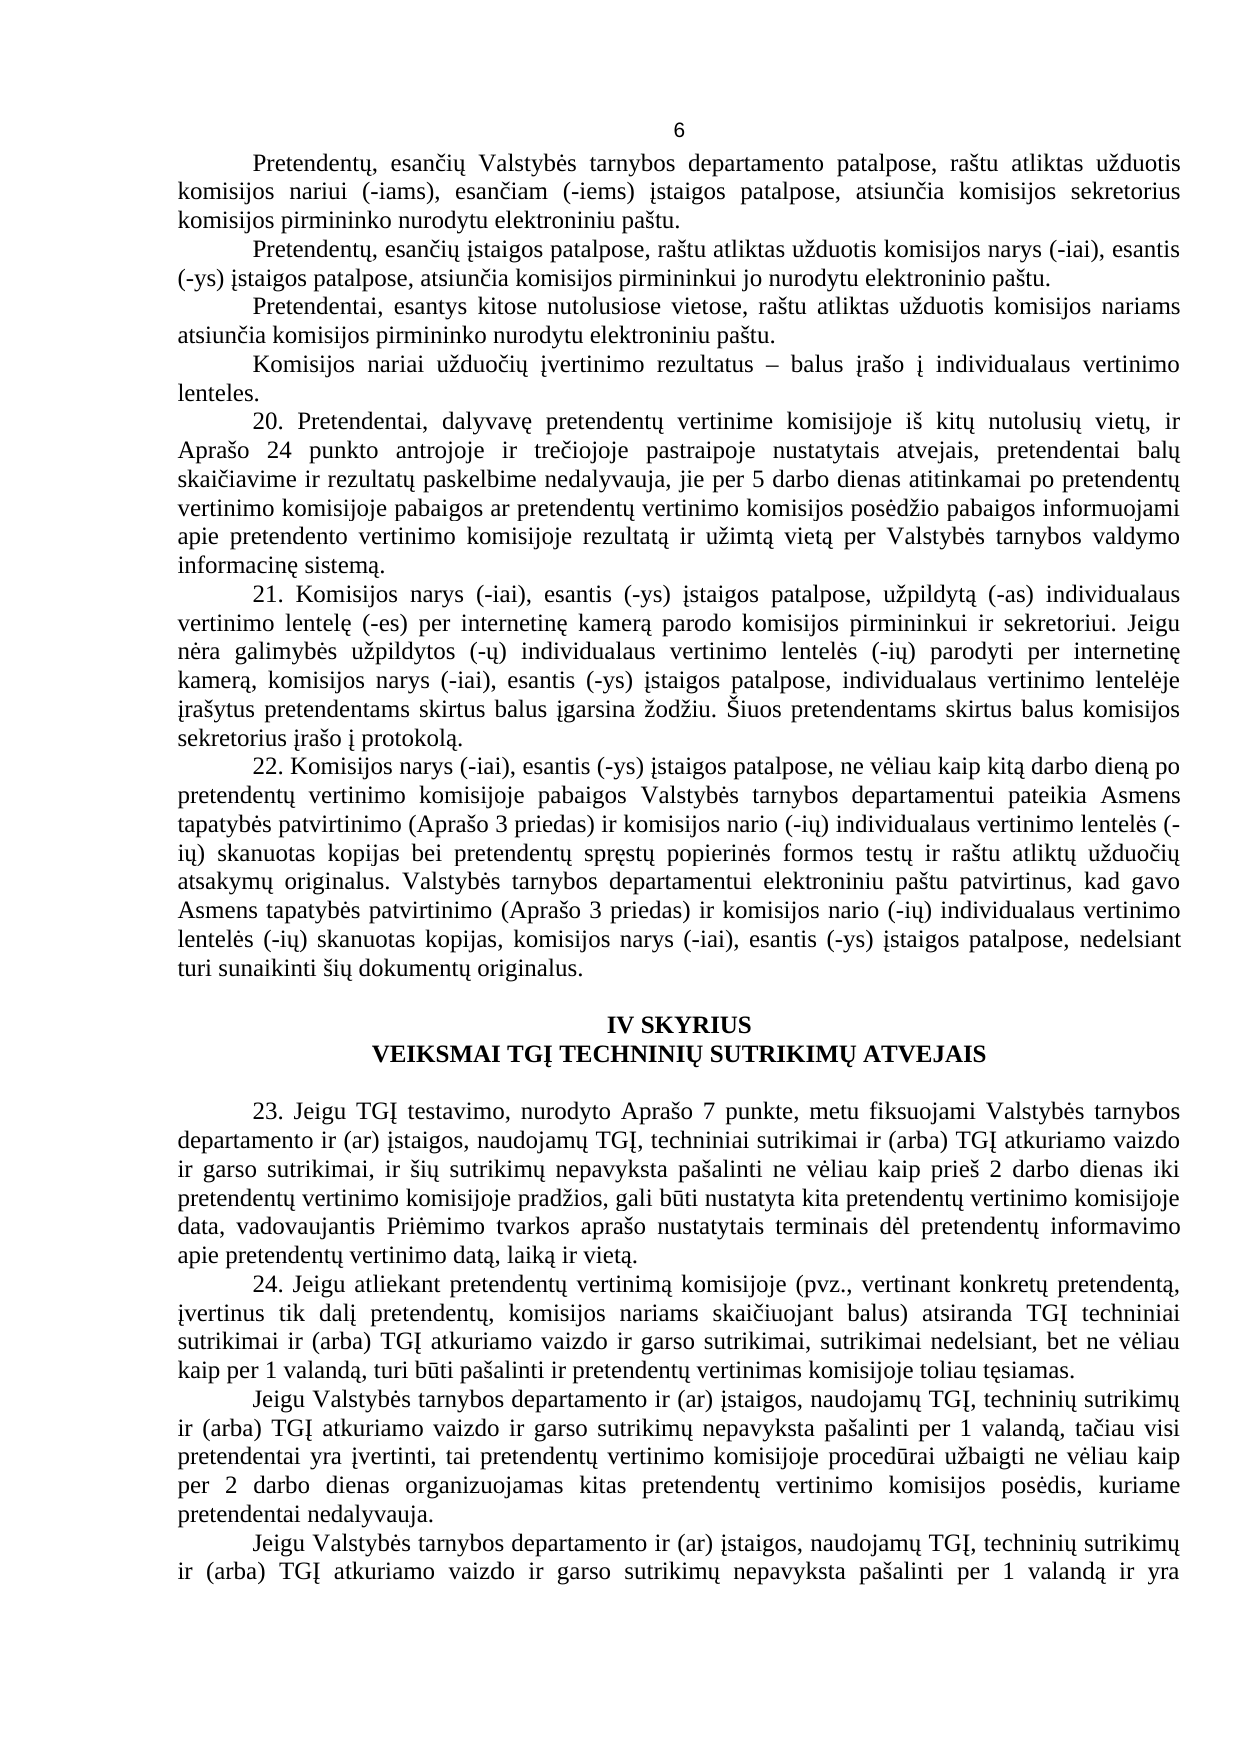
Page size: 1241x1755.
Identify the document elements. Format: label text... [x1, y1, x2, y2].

text VEIKSMAI TGĮ TECHNINIŲ SUTRIKIMŲ ATVEJAIS [177, 1039, 1181, 1068]
text Komisijos nariai užduočių įvertinimo rezultatus – balus įrašo į individualaus vertinimo lenteles. [177, 349, 1181, 406]
text 21. Komisijos narys (-iai), esantis (-ys) įstaigos patalpose, užpildytą (-as) individualaus vertinimo lentelę (-es) per internetinę kamerą parodo komisijos pirmininkui ir sekretoriui. Jeigu nėra galimybės užpildytos (-ų) individualaus vertinimo lentelės (-ių) parodyti per internetinę kamerą, komisijos narys (-iai), esantis (-ys) įstaigos patalpose, individualaus vertinimo lentelėje įrašytus pretendentams skirtus balus įgarsina žodžiu. Šiuos pretendentams skirtus balus komisijos sekretorius įrašo į protokolą. [177, 579, 1181, 751]
text Pretendentų, esančių įstaigos patalpose, raštu atliktas užduotis komisijos narys (-iai), esantis (-ys) įstaigos patalpose, atsiunčia komisijos pirmininkui jo nurodytu elektroninio paštu. [177, 234, 1181, 291]
text 23. Jeigu TGĮ testavimo, nurodyto Aprašo 7 punkte, metu fiksuojami Valstybės tarnybos departamento ir (ar) įstaigos, naudojamų TGĮ, techniniai sutrikimai ir (arba) TGĮ atkuriamo vaizdo ir garso sutrikimai, ir šių sutrikimų nepavyksta pašalinti ne vėliau kaip prieš 2 darbo dienas iki pretendentų vertinimo komisijoje pradžios, gali būti nustatyta kita pretendentų vertinimo komisijoje data, vadovaujantis Priėmimo tvarkos aprašo nustatytais terminais dėl pretendentų informavimo apie pretendentų vertinimo datą, laiką ir vietą. [177, 1096, 1181, 1269]
text Jeigu Valstybės tarnybos departamento ir (ar) įstaigos, naudojamų TGĮ, techninių sutrikimų ir (arba) TGĮ atkuriamo vaizdo ir garso sutrikimų nepavyksta pašalinti per 1 valandą, tačiau visi pretendentai yra įvertinti, tai pretendentų vertinimo komisijoje procedūrai užbaigti ne vėliau kaip per 2 darbo dienas organizuojamas kitas pretendentų vertinimo komisijos posėdis, kuriame pretendentai nedalyvauja. [177, 1384, 1181, 1528]
text IV SKYRIUS [177, 1010, 1181, 1039]
text 22. Komisijos narys (-iai), esantis (-ys) įstaigos patalpose, ne vėliau kaip kitą darbo dieną po pretendentų vertinimo komisijoje pabaigos Valstybės tarnybos departamentui pateikia Asmens tapatybės patvirtinimo (Aprašo 3 priedas) ir komisijos nario (-ių) individualaus vertinimo lentelės (-ių) skanuotas kopijas bei pretendentų spręstų popierinės formos testų ir raštu atliktų užduočių atsakymų originalus. Valstybės tarnybos departamentui elektroniniu paštu patvirtinus, kad gavo Asmens tapatybės patvirtinimo (Aprašo 3 priedas) ir komisijos nario (-ių) individualaus vertinimo lentelės (-ių) skanuotas kopijas, komisijos narys (-iai), esantis (-ys) įstaigos patalpose, nedelsiant turi sunaikinti šių dokumentų originalus. [177, 751, 1181, 981]
text 24. Jeigu atliekant pretendentų vertinimą komisijoje (pvz., vertinant konkretų pretendentą, įvertinus tik dalį pretendentų, komisijos nariams skaičiuojant balus) atsiranda TGĮ techniniai sutrikimai ir (arba) TGĮ atkuriamo vaizdo ir garso sutrikimai, sutrikimai nedelsiant, bet ne vėliau kaip per 1 valandą, turi būti pašalinti ir pretendentų vertinimas komisijoje toliau tęsiamas. [177, 1269, 1181, 1384]
text Pretendentų, esančių Valstybės tarnybos departamento patalpose, raštu atliktas užduotis komisijos nariui (-iams), esančiam (-iems) įstaigos patalpose, atsiunčia komisijos sekretorius komisijos pirmininko nurodytu elektroniniu paštu. [177, 148, 1181, 234]
text 20. Pretendentai, dalyvavę pretendentų vertinime komisijoje iš kitų nutolusių vietų, ir Aprašo 24 punkto antrojoje ir trečiojoje pastraipoje nustatytais atvejais, pretendentai balų skaičiavime ir rezultatų paskelbime nedalyvauja, jie per 5 darbo dienas atitinkamai po pretendentų vertinimo komisijoje pabaigos ar pretendentų vertinimo komisijos posėdžio pabaigos informuojami apie pretendento vertinimo komisijoje rezultatą ir užimtą vietą per Valstybės tarnybos valdymo informacinę sistemą. [177, 406, 1181, 579]
text Jeigu Valstybės tarnybos departamento ir (ar) įstaigos, naudojamų TGĮ, techninių sutrikimų ir (arba) TGĮ atkuriamo vaizdo ir garso sutrikimų nepavyksta pašalinti per 1 valandą ir yra [177, 1528, 1181, 1585]
text Pretendentai, esantys kitose nutolusiose vietose, raštu atliktas užduotis komisijos nariams atsiunčia komisijos pirmininko nurodytu elektroniniu paštu. [177, 291, 1181, 349]
